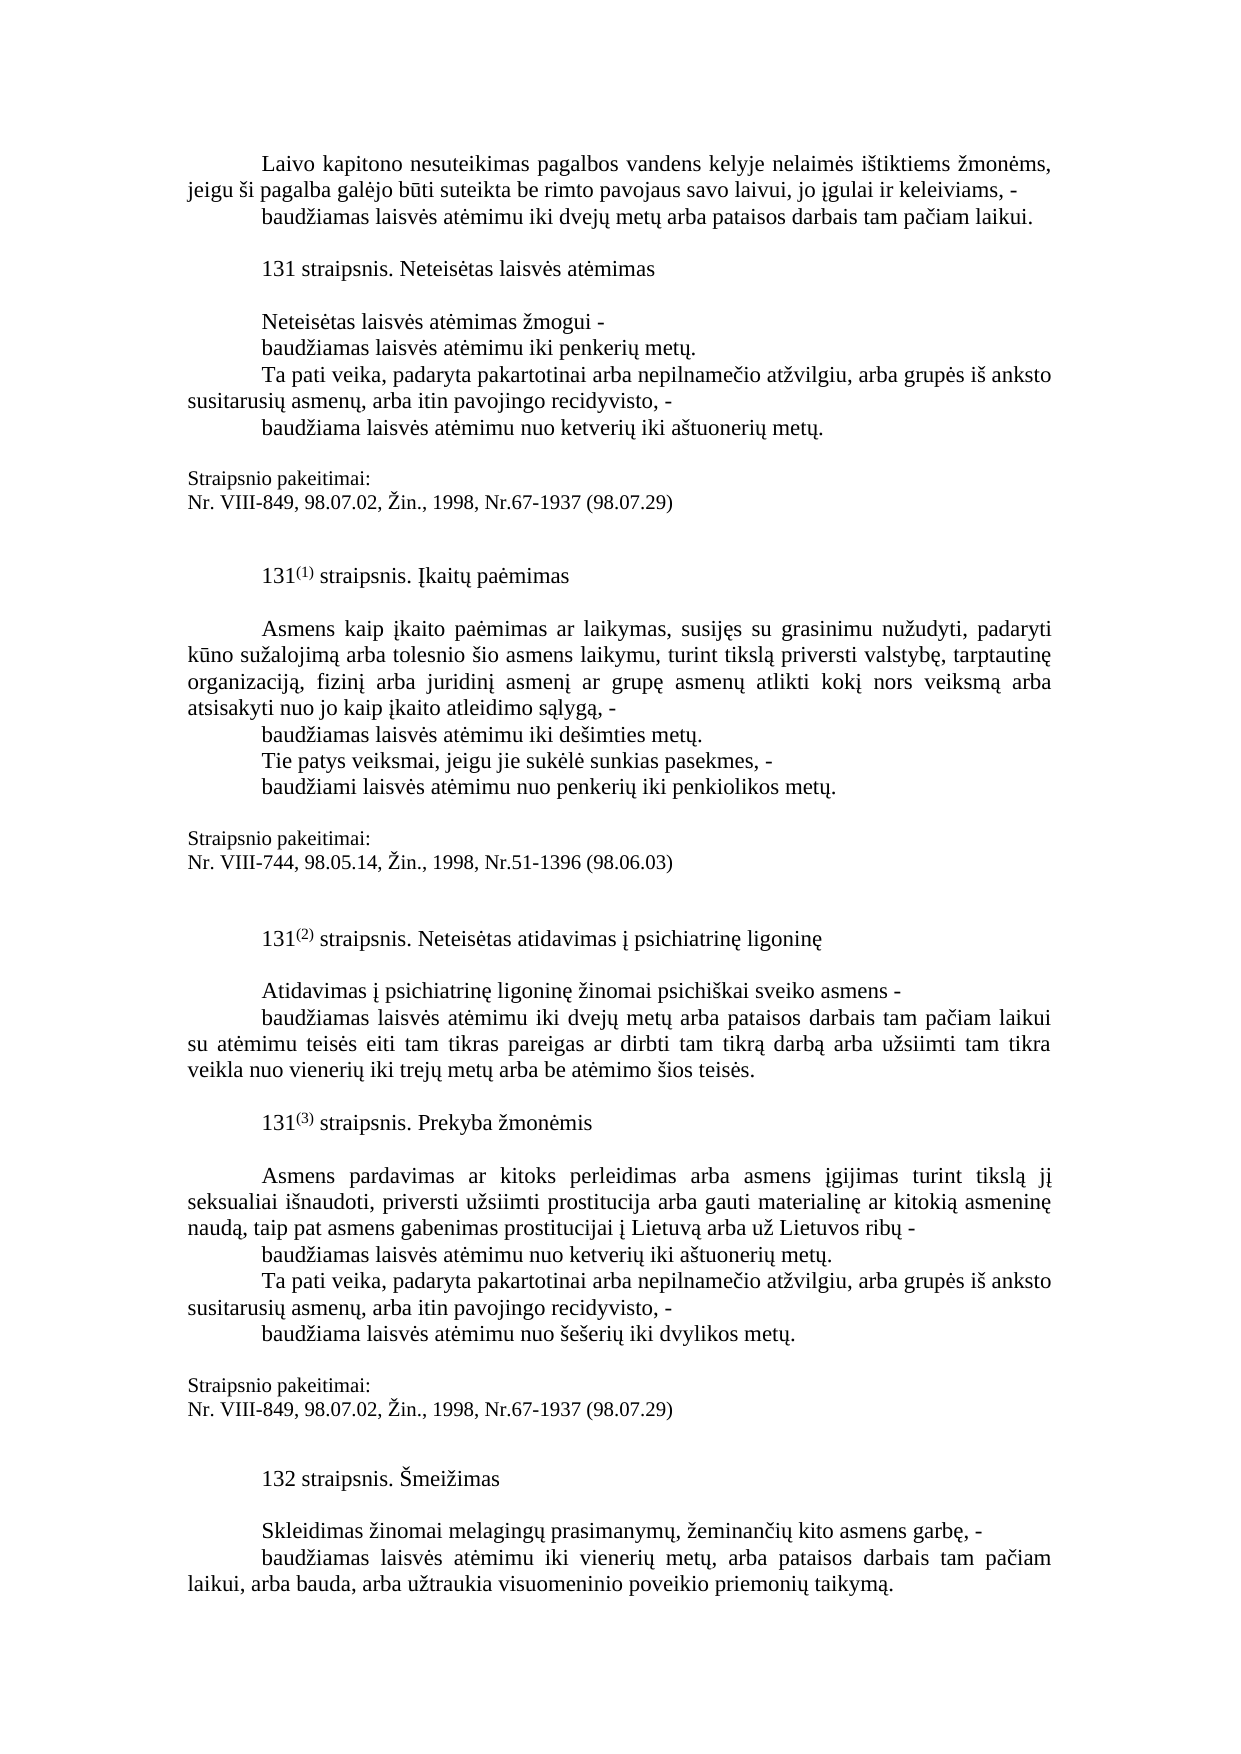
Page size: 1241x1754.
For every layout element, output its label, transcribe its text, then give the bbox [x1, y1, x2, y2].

text Nr. VIII-744, 98.05.14, Žin., 1998, Nr.51-1396 (98.06.03) [187, 850, 1053, 874]
text Asmens pardavimas ar kitoks perleidimas arba asmens įgijimas turint tikslą jį seksualiai išnaudoti, priversti užsiimti prostitucija arba gauti materialinę ar kitokią asmeninę naudą, taip pat asmens gabenimas prostitucijai į Lietuvą arba už Lietuvos ribų - [187, 1162, 1053, 1241]
text baudžiama laisvės atėmimu nuo ketverių iki aštuonerių metų. [187, 413, 1053, 440]
text Nr. VIII-849, 98.07.02, Žin., 1998, Nr.67-1937 (98.07.29) [187, 490, 1053, 514]
text Nr. VIII-849, 98.07.02, Žin., 1998, Nr.67-1937 (98.07.29) [187, 1397, 1053, 1421]
text baudžiamas laisvės atėmimu iki penkerių metų. [187, 334, 1053, 361]
text 131(1) straipsnis. Įkaitų paėmimas [205, 562, 1053, 589]
text Skleidimas žinomai melagingų prasimanymų, žeminančių kito asmens garbę, - [187, 1517, 1053, 1544]
text Laivo kapitono nesuteikimas pagalbos vandens kelyje nelaimės ištiktiems žmonėms, jeigu ši pagalba galėjo būti suteikta be rimto pavojaus savo laivui, jo įgulai ir keleiviams, - [187, 150, 1053, 203]
text Neteisėtas laisvės atėmimas žmogui - [187, 308, 1053, 334]
text Asmens kaip įkaito paėmimas ar laikymas, susijęs su grasinimu nužudyti, padaryti kūno sužalojimą arba tolesnio šio asmens laikymu, turint tikslą priversti valstybę, tarptautinę organizaciją, fizinį arba juridinį asmenį ar grupę asmenų atlikti kokį nors veiksmą arba atsisakyti nuo jo kaip įkaito atleidimo sąlygą, - [187, 615, 1053, 721]
text 132 straipsnis. Šmeižimas [209, 1465, 1053, 1491]
text 131 straipsnis. Neteisėtas laisvės atėmimas [205, 255, 1053, 282]
text 131(2) straipsnis. Neteisėtas atidavimas į psichiatrinę ligoninę [261, 924, 1053, 951]
text baudžiama laisvės atėmimu nuo šešerių iki dvylikos metų. [187, 1320, 1053, 1346]
text baudžiamas laisvės atėmimu iki dvejų metų arba pataisos darbais tam pačiam laikui. [187, 203, 1053, 229]
text 131(3) straipsnis. Prekyba žmonėmis [187, 1109, 1053, 1135]
text Atidavimas į psichiatrinę ligoninę žinomai psichiškai sveiko asmens - [187, 977, 1053, 1004]
text baudžiamas laisvės atėmimu iki dvejų metų arba pataisos darbais tam pačiam laikui su atėmimu teisės eiti tam tikras pareigas ar dirbti tam tikrą darbą arba užsiimti tam tikra veikla nuo vienerių iki trejų metų arba be atėmimo šios teisės. [187, 1004, 1053, 1083]
text baudžiamas laisvės atėmimu iki dešimties metų. [207, 721, 1053, 747]
text Straipsnio pakeitimai: [187, 826, 1053, 850]
text baudžiamas laisvės atėmimu iki vienerių metų, arba pataisos darbais tam pačiam laikui, arba bauda, arba užtraukia visuomeninio poveikio priemonių taikymą. [187, 1544, 1053, 1597]
text baudžiamas laisvės atėmimu nuo ketverių iki aštuonerių metų. [187, 1241, 1053, 1267]
text Straipsnio pakeitimai: [187, 1373, 1053, 1397]
text Tie patys veiksmai, jeigu jie sukėlė sunkias pasekmes, - [187, 747, 1053, 773]
text Ta pati veika, padaryta pakartotinai arba nepilnamečio atžvilgiu, arba grupės iš anksto susitarusių asmenų, arba itin pavojingo recidyvisto, - [187, 361, 1053, 413]
text Ta pati veika, padaryta pakartotinai arba nepilnamečio atžvilgiu, arba grupės iš anksto susitarusių asmenų, arba itin pavojingo recidyvisto, - [187, 1267, 1053, 1320]
text Straipsnio pakeitimai: [187, 466, 1053, 490]
text baudžiami laisvės atėmimu nuo penkerių iki penkiolikos metų. [187, 773, 1053, 800]
